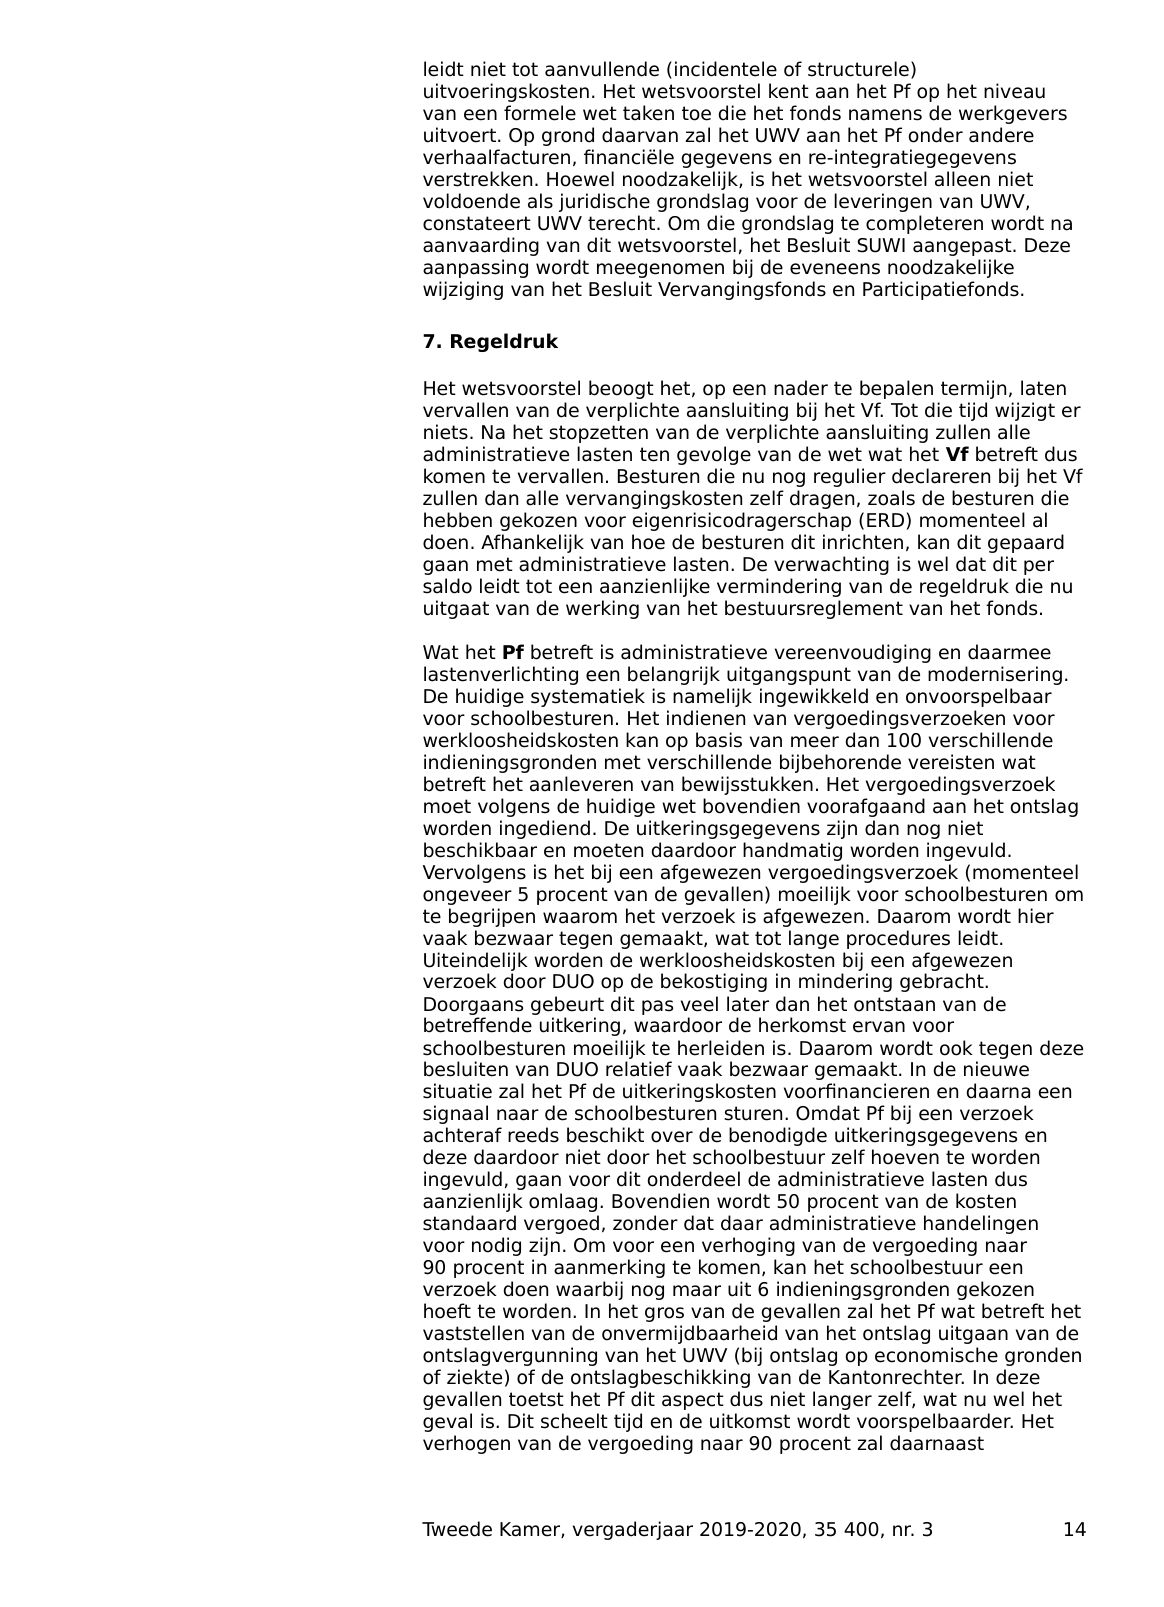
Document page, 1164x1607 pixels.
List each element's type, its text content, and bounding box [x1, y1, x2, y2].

subtitle 7. Regeldruk [422, 331, 1087, 353]
text Het wetsvoorstel beoogt het, op een nader te bepalen termijn, laten vervallen van de verplichte aansluiting bij het Vf. Tot die tijd wijzigt er niets. Na het stopzetten van de verplichte aansluiting zullen alle administratieve lasten ten gevolge van de wet wat het Vf betreft dus komen te vervallen. Besturen die nu nog regulier declareren bij het Vf zullen dan alle vervangingskosten zelf dragen, zoals de besturen die hebben gekozen voor eigenrisicodragerschap (ERD) momenteel al doen. Afhankelijk van hoe de besturen dit inrichten, kan dit gepaard gaan met administratieve lasten. De verwachting is wel dat dit per saldo leidt tot een aanzienlijke vermindering van de regeldruk die nu uitgaat van de werking van het bestuursreglement van het fonds. [422, 378, 1087, 619]
text leidt niet tot aanvullende (incidentele of structurele) uitvoeringskosten. Het wetsvoorstel kent aan het Pf op het niveau van een formele wet taken toe die het fonds namens de werkgevers uitvoert. Op grond daarvan zal het UWV aan het Pf onder andere verhaalfacturen, financiële gegevens en re-integratiegegevens verstrekken. Hoewel noodzakelijk, is het wetsvoorstel alleen niet voldoende als juridische grondslag voor de leveringen van UWV, constateert UWV terecht. Om die grondslag te completeren wordt na aanvaarding van dit wetsvoorstel, het Besluit SUWI aangepast. Deze aanpassing wordt meegenomen bij de eveneens noodzakelijke wijziging van het Besluit Vervangingsfonds en Participatiefonds. [422, 59, 1087, 301]
text Wat het Pf betreft is administratieve vereenvoudiging en daarmee lastenverlichting een belangrijk uitgangspunt van de modernisering. De huidige systematiek is namelijk ingewikkeld en onvoorspelbaar voor schoolbesturen. Het indienen van vergoedingsverzoeken voor werkloosheidskosten kan op basis van meer dan 100 verschillende indieningsgronden met verschillende bijbehorende vereisten wat betreft het aanleveren van bewijsstukken. Het vergoedingsverzoek moet volgens de huidige wet bovendien voorafgaand aan het ontslag worden ingediend. De uitkeringsgegevens zijn dan nog niet beschikbaar en moeten daardoor handmatig worden ingevuld. Vervolgens is het bij een afgewezen vergoedingsverzoek (momenteel ongeveer 5 procent van de gevallen) moeilijk voor schoolbesturen om te begrijpen waarom het verzoek is afgewezen. Daarom wordt hier vaak bezwaar tegen gemaakt, wat tot lange procedures leidt. Uiteindelijk worden de werkloosheidskosten bij een afgewezen verzoek door DUO op de bekostiging in mindering gebracht. Doorgaans gebeurt dit pas veel later dan het ontstaan van de betreffende uitkering, waardoor de herkomst ervan voor schoolbesturen moeilijk te herleiden is. Daarom wordt ook tegen deze besluiten van DUO relatief vaak bezwaar gemaakt. In de nieuwe situatie zal het Pf de uitkeringskosten voorfinancieren en daarna een signaal naar de schoolbesturen sturen. Omdat Pf bij een verzoek achteraf reeds beschikt over de benodigde uitkeringsgegevens en deze daardoor niet door het schoolbestuur zelf hoeven te worden ingevuld, gaan voor dit onderdeel de administratieve lasten dus aanzienlijk omlaag. Bovendien wordt 50 procent van de kosten standaard vergoed, zonder dat daar administratieve handelingen voor nodig zijn. Om voor een verhoging van de vergoeding naar 90 procent in aanmerking te komen, kan het schoolbestuur een verzoek doen waarbij nog maar uit 6 indieningsgronden gekozen hoeft te worden. In het gros van de gevallen zal het Pf wat betreft het vaststellen van de onvermijdbaarheid van het ontslag uitgaan van de ontslagvergunning van het UWV (bij ontslag op economische gronden of ziekte) of de ontslagbeschikking van de Kantonrechter. In deze gevallen toetst het Pf dit aspect dus niet langer zelf, wat nu wel het geval is. Dit scheelt tijd en de uitkomst wordt voorspelbaarder. Het verhogen van de vergoeding naar 90 procent zal daarnaast [422, 642, 1087, 1455]
